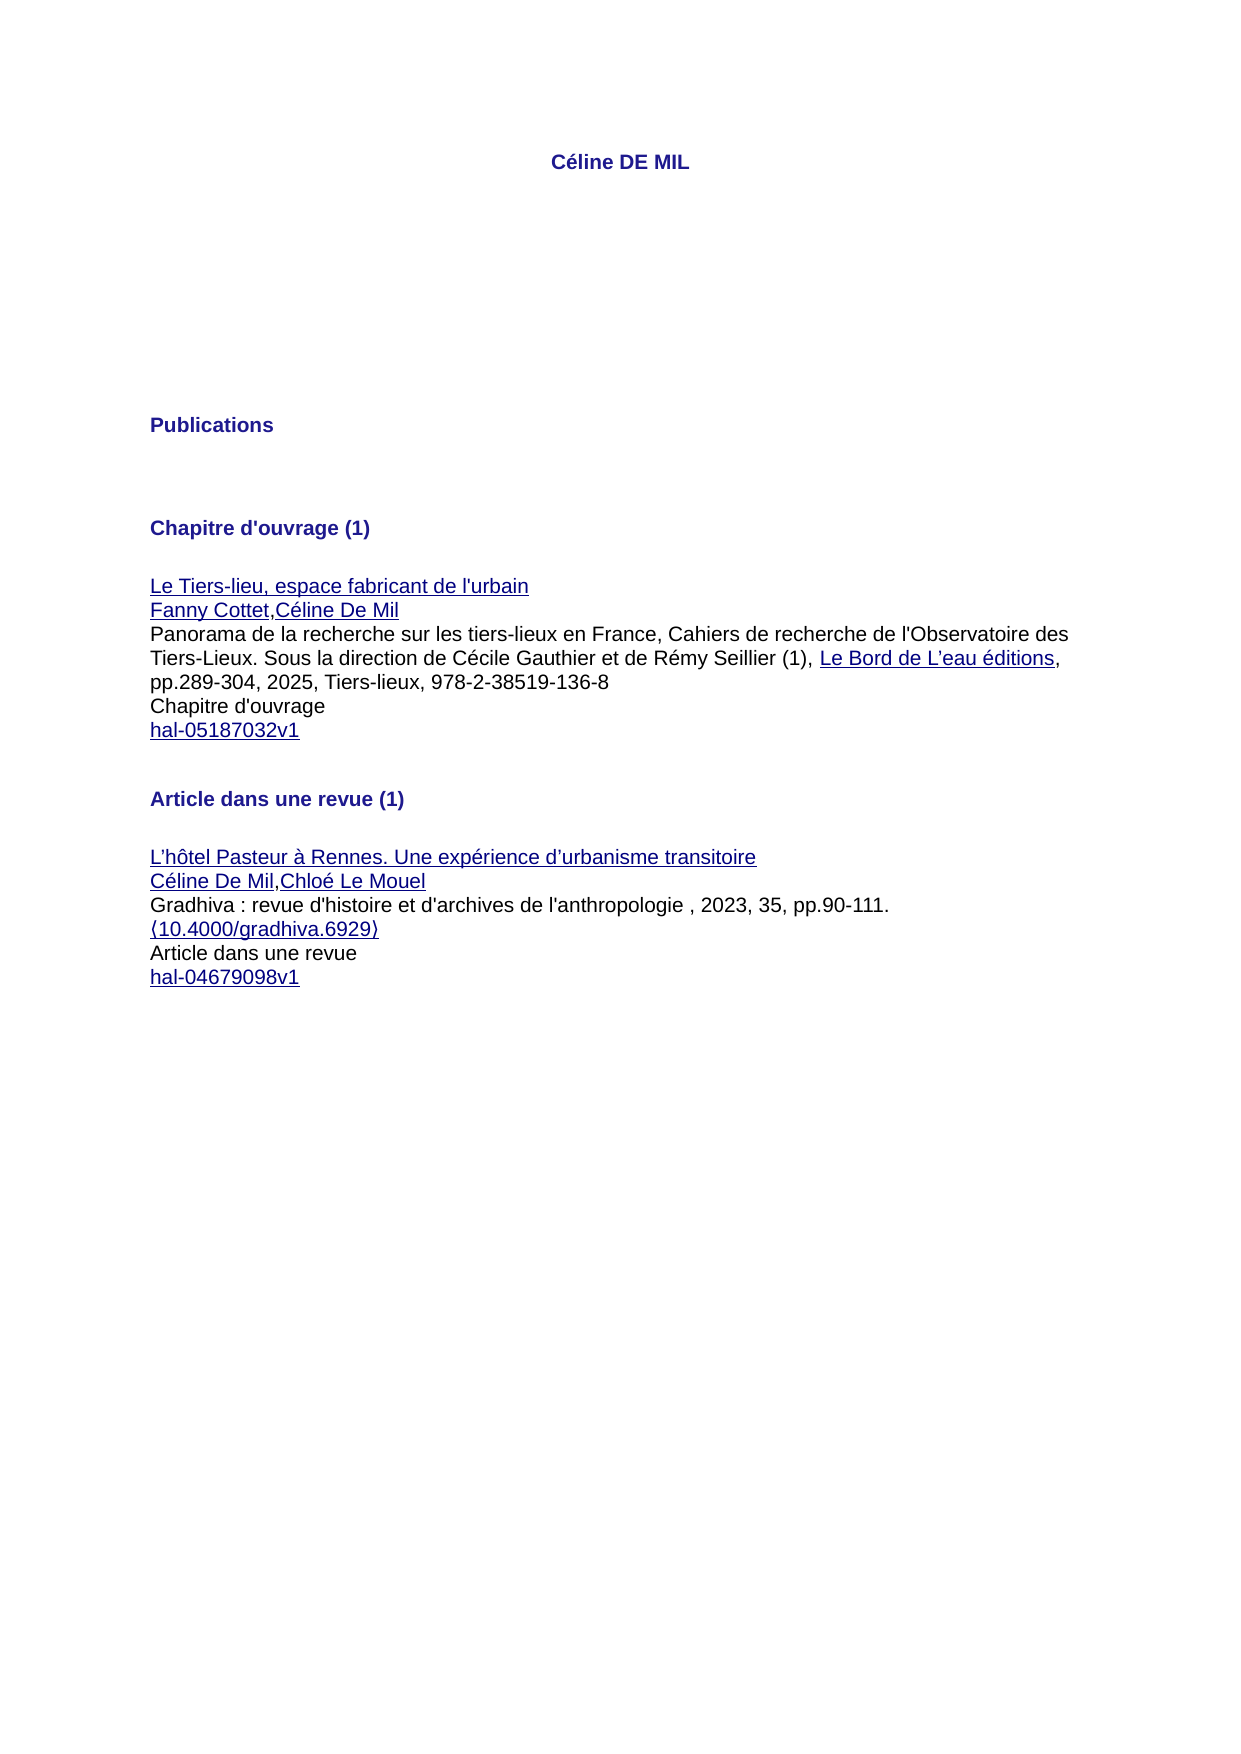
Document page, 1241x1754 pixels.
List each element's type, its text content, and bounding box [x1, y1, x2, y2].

subtitle Publications [150, 412, 1090, 436]
subtitle Céline DE MIL [150, 150, 1090, 174]
subtitle Chapitre d'ouvrage (1) [150, 516, 1090, 539]
subtitle Article dans une revue (1) [150, 786, 1090, 810]
table_header Le Tiers-lieu, espace fabricant de l'urbain Fanny Cottet,Céline De Mil Panorama de la recherche sur les tiers-lieux en France, Cahiers de recherche de l'Observatoire des Tiers-Lieux. Sous la direction de Cécile Gauthier et de Rémy Seillier (1), Le Bord de L’eau éditions, pp.289-304, 2025, Tiers-lieux, 978-2-38519-136-8 Chapitre d'ouvrage hal-05187032v1 [150, 574, 1090, 742]
table_header L’hôtel Pasteur à Rennes. Une expérience d’urbanisme transitoire Céline De Mil,Chloé Le Mouel Gradhiva : revue d'histoire et d'archives de l'anthropologie , 2023, 35, pp.90-111. ⟨10.4000/gradhiva.6929⟩ Article dans une revue hal-04679098v1 [150, 845, 1090, 988]
